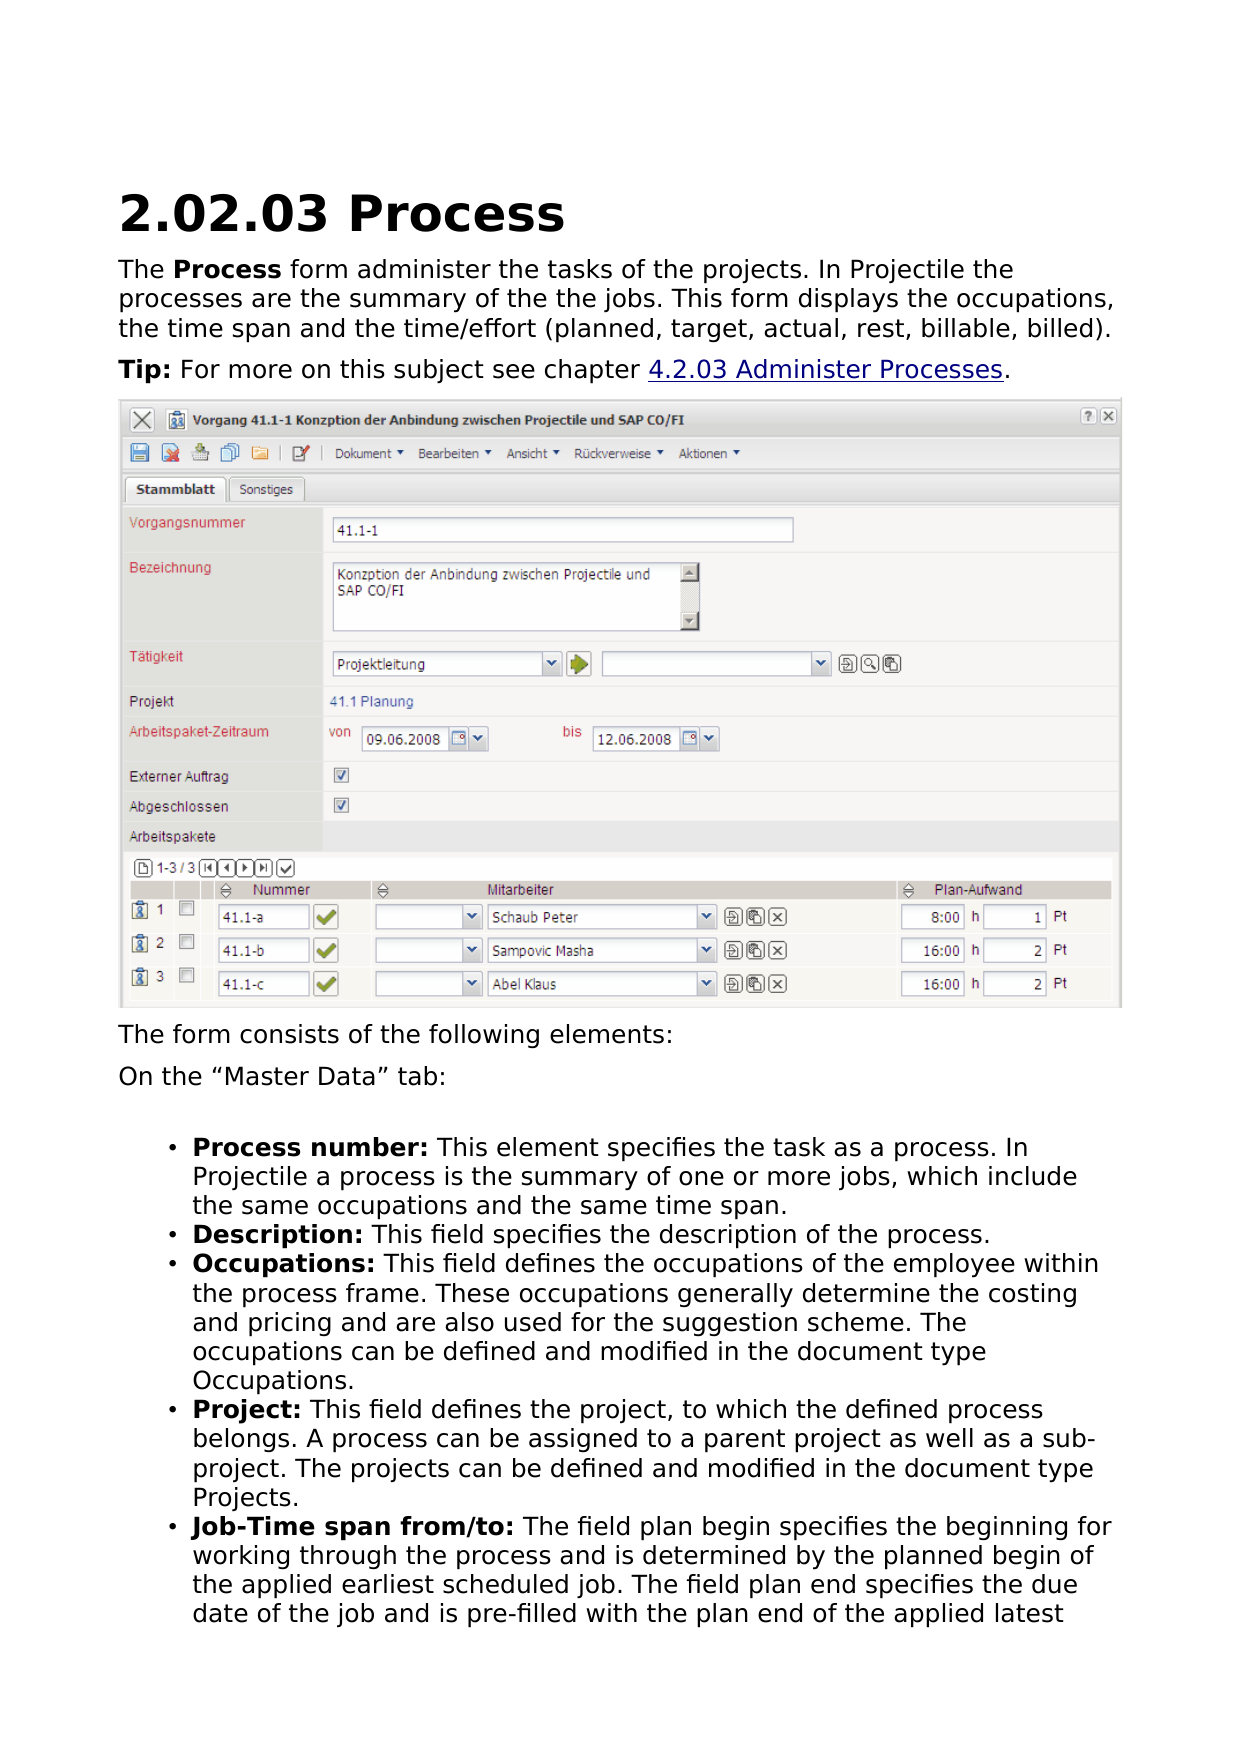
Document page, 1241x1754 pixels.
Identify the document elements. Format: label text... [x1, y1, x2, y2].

list Job-Time span from/to: The field plan begin specifies the beginning for working through the process and is determined by the planned begin of the applied earliest scheduled job. The field plan end specifies the due date of the job and is pre-filled with the plan end of the applied latest [177, 1512, 1122, 1629]
list Description: This field specifies the description of the process. [177, 1220, 1122, 1249]
text Tip: For more on this subject see chapter 4.2.03 Administer Processes. [118, 356, 1122, 385]
picture [118, 397, 1123, 1008]
text The Process form administer the tasks of the projects. In Projectile the processes are the summary of the the jobs. This form displays the occupations, the time span and the time/effort (planned, target, actual, rest, billable, billed). [118, 256, 1122, 343]
text The form consists of the following elements: [118, 1020, 1122, 1049]
subtitle 2.02.03 Process [118, 185, 1122, 243]
list Occupations: This field defines the occupations of the employee within the process frame. These occupations generally determine the costing and pricing and are also used for the suggestion scheme. The occupations can be defined and modified in the document type Occupations. [177, 1249, 1122, 1395]
text On the “Master Data” tab: [118, 1062, 1122, 1091]
list Project: This field defines the project, to which the defined process belongs. A process can be assigned to a parent project as well as a sub-project. The projects can be defined and modified in the document type Projects. [177, 1395, 1122, 1512]
list Process number: This element specifies the task as a process. In Projectile a process is the summary of one or more jobs, which include the same occupations and the same time span. [177, 1133, 1122, 1220]
